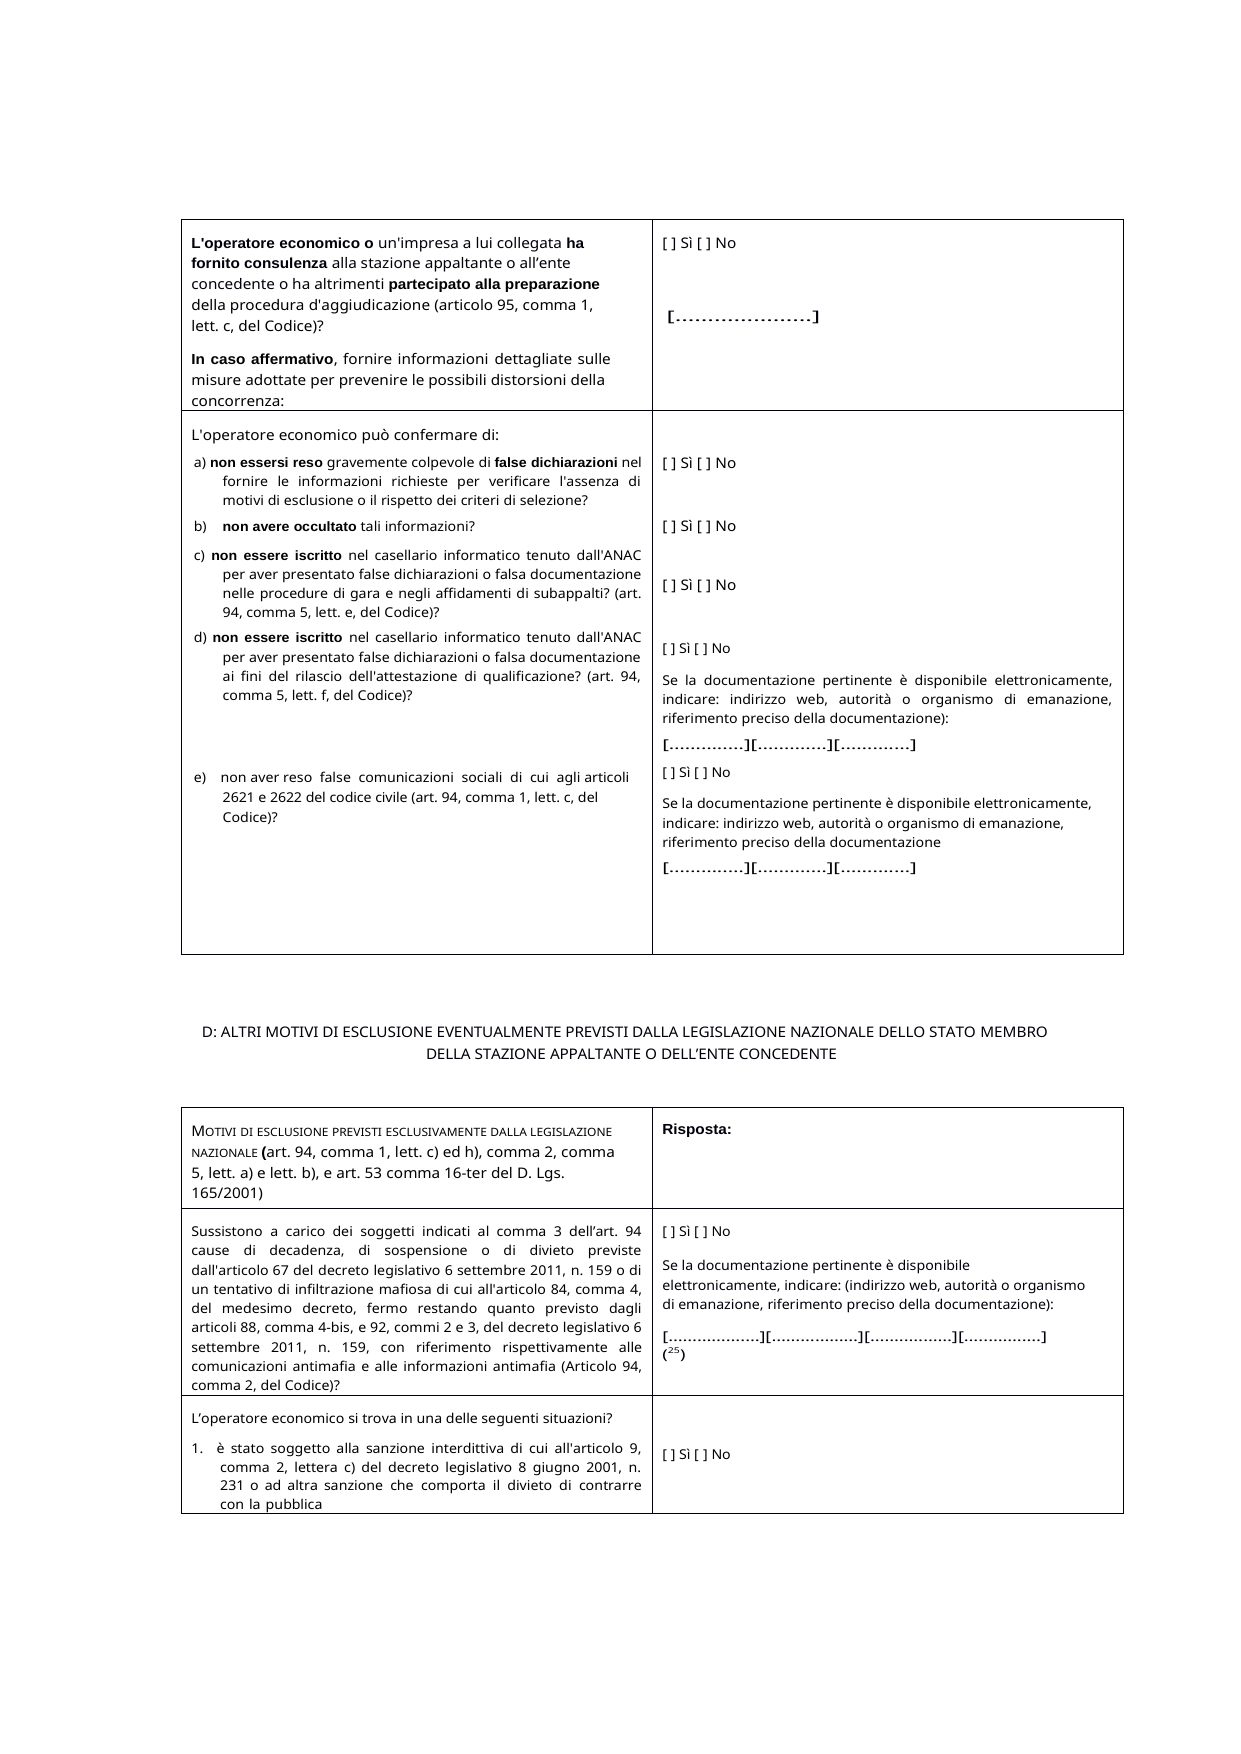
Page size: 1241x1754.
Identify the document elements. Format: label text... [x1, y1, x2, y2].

table_cell [182, 851, 652, 954]
table_cell a) non essersi reso gravemente colpevole di false dichiarazioni nel fornire le informazioni richieste per verificare l'assenza di motivi di esclusione o il rispetto dei criteri di selezione? [182, 446, 652, 510]
table_cell L’operatore economico si trova in una delle seguenti situazioni? 1. è stato soggetto alla sanzione interdittiva di cui all'articolo 9, comma 2, lettera c) del decreto legislativo 8 giugno 2001, n. 231 o ad altra sanzione che comporta il divieto di contrarre con la pubblica [182, 1396, 652, 1513]
table_cell [………..…][……….…][……….…] [653, 728, 1123, 756]
table_header L'operatore economico o un'impresa a lui collegata ha fornito consulenza alla stazione appaltante o all’ente concedente o ha altrimenti partecipato alla preparazione della procedura d'aggiudicazione (articolo 95, comma 1, lett. c, del Codice)? In caso affermativo, fornire informazioni dettagliate sulle misure adottate per prevenire le possibili distorsioni della concorrenza: [182, 220, 652, 410]
table_cell [ ] Sì [ ] No Se la documentazione pertinente è disponibile elettronicamente, indicare: (indirizzo web, autorità o organismo di emanazione, riferimento preciso della documentazione): […………….…][………………][……..………][…..……..…] (25) [653, 1209, 1123, 1395]
table_cell e) non aver reso false comunicazioni sociali di cui agli articoli 2621 e 2622 del codice civile (art. 94, comma 1, lett. c, del Codice)? [182, 756, 652, 851]
table_cell [ ] Sì [ ] No Se la documentazione pertinente è disponibile elettronicamente, indicare: indirizzo web, autorità o organismo di emanazione, riferimento preciso della documentazione [653, 756, 1123, 851]
table_header Risposta: [653, 1108, 1123, 1208]
table_header MOTIVI DI ESCLUSIONE PREVISTI ESCLUSIVAMENTE DALLA LEGISLAZIONE NAZIONALE (art. 94, comma 1, lett. c) ed h), comma 2, comma 5, lett. a) e lett. b), e art. 53 comma 16-ter del D. Lgs. 165/2001) [182, 1108, 652, 1208]
table_cell Sussistono a carico dei soggetti indicati al comma 3 dell’art. 94 cause di decadenza, di sospensione o di divieto previste dall'articolo 67 del decreto legislativo 6 settembre 2011, n. 159 o di un tentativo di infiltrazione mafiosa di cui all'articolo 84, comma 4, del medesimo decreto, fermo restando quanto previsto dagli articoli 88, comma 4-bis, e 92, commi 2 e 3, del decreto legislativo 6 settembre 2011, n. 159, con riferimento rispettivamente alle comunicazioni antimafia e alle informazioni antimafia (Articolo 94, comma 2, del Codice)? [182, 1209, 652, 1395]
table_cell [………..…][……….…][……….…] [653, 851, 1123, 954]
table_cell [ ] Sì [ ] No [653, 1396, 1123, 1513]
table_cell [ ] Sì [ ] No [653, 446, 1123, 510]
table_header [ ] Sì [ ] No […………………] [653, 220, 1123, 410]
subtitle D: ALTRI MOTIVI DI ESCLUSIONE EVENTUALMENTE PREVISTI DALLA LEGISLAZIONE NAZIONALE DELLO STATO MEMBRO DELLA STAZIONE APPALTANTE O DELL’ENTE CONCEDENTE [202, 1022, 1088, 1063]
table_cell [182, 728, 652, 756]
table_cell d) non essere iscritto nel casellario informatico tenuto dall'ANAC per aver presentato false dichiarazioni o falsa documentazione ai fini del rilascio dell'attestazione di qualificazione? (art. 94, comma 5, lett. f, del Codice)? [182, 622, 652, 728]
table_cell L'operatore economico può confermare di: [182, 411, 652, 446]
table_cell b) non avere occultato tali informazioni? [182, 510, 652, 539]
table_cell [ ] Sì [ ] No [653, 539, 1123, 622]
table_cell [ ] Sì [ ] No [653, 510, 1123, 539]
table_cell [ ] Sì [ ] No Se la documentazione pertinente è disponibile elettronicamente, indicare: indirizzo web, autorità o organismo di emanazione, riferimento preciso della documentazione): [653, 622, 1123, 728]
table_cell c) non essere iscritto nel casellario informatico tenuto dall'ANAC per aver presentato false dichiarazioni o falsa documentazione nelle procedure di gara e negli affidamenti di subappalti? (art. 94, comma 5, lett. e, del Codice)? [182, 539, 652, 622]
table_cell [653, 411, 1123, 446]
